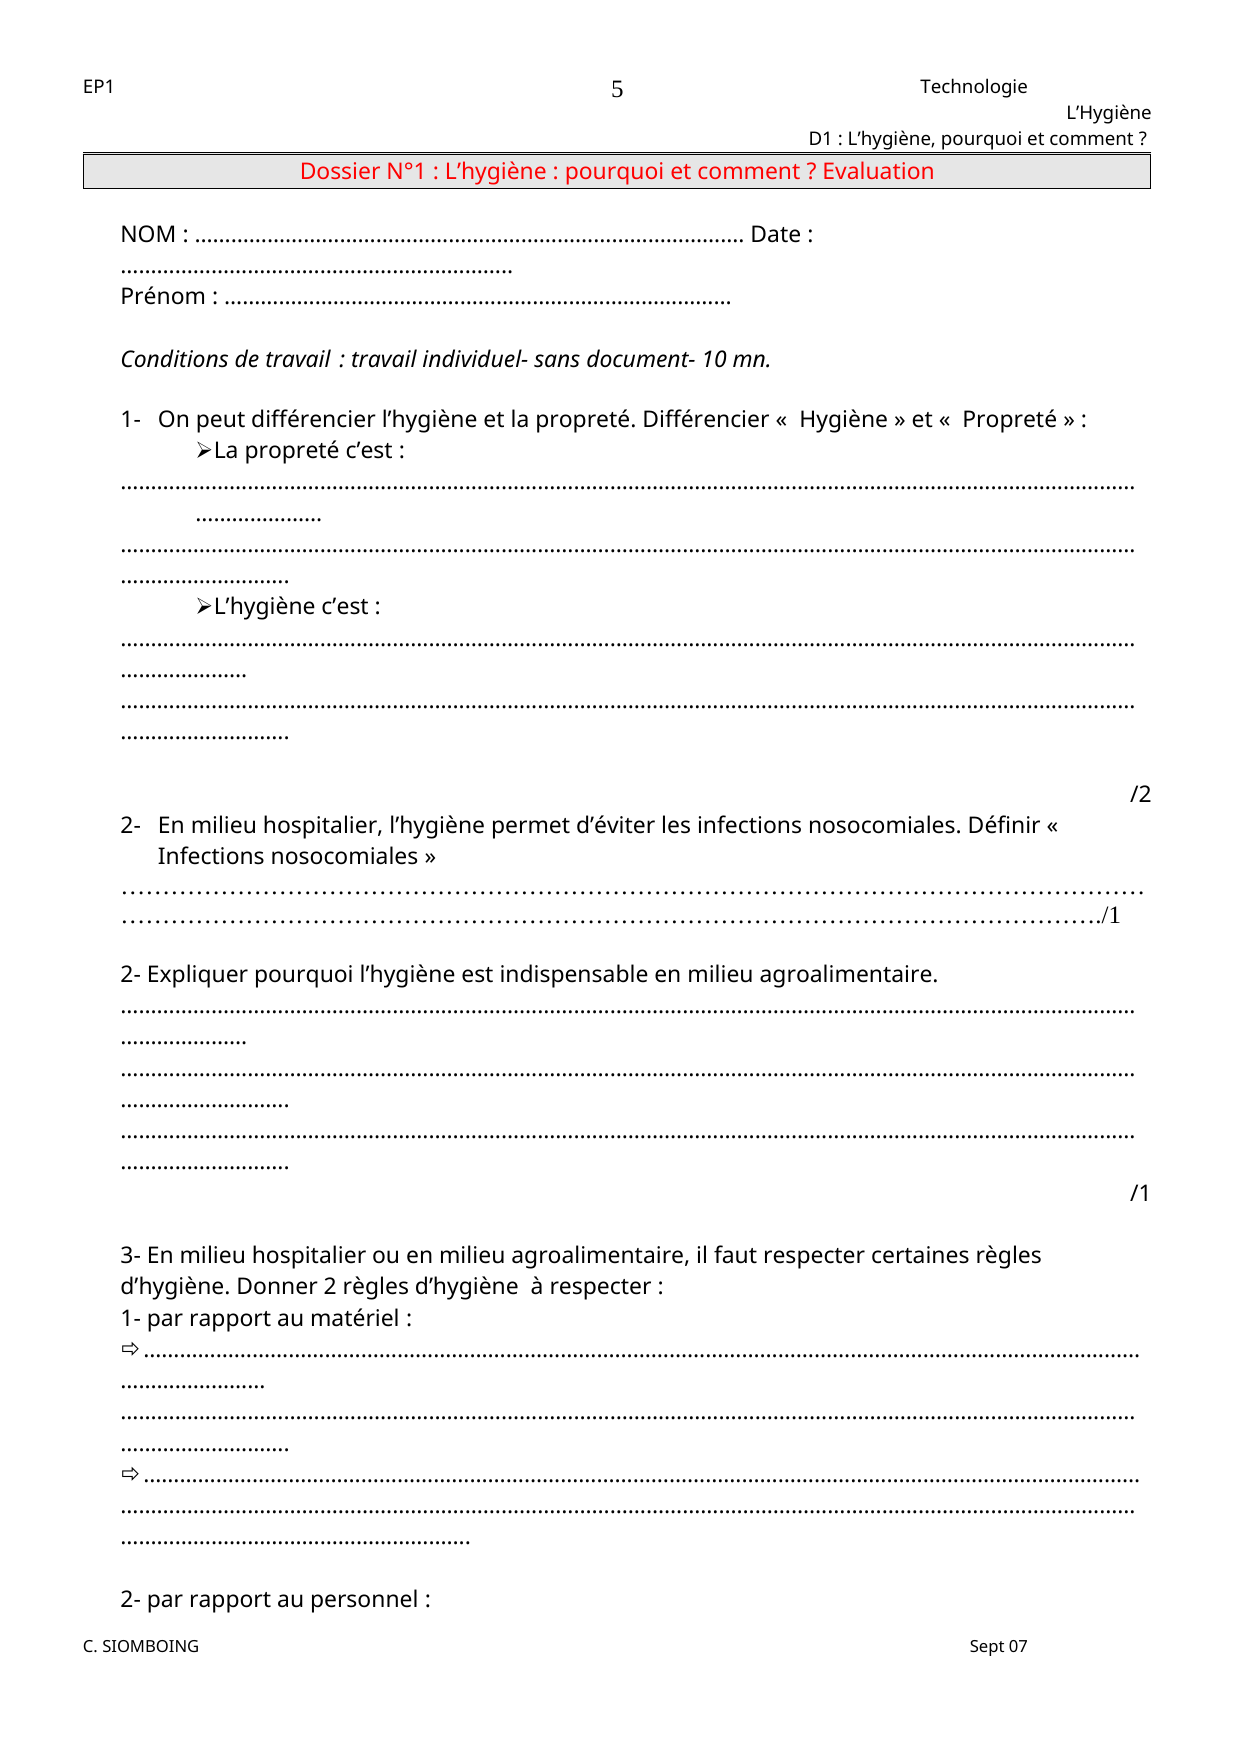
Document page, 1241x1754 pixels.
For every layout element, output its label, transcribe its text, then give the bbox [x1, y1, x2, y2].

text ……………………………………………………………………………………………………………………………………………………………………………. [120, 1114, 1151, 1176]
text 1- par rapport au matériel : [120, 1301, 1151, 1333]
text NOM : ………………………………………………………………………………. Date : ……………………………………………………….. [120, 218, 1151, 280]
text /2 [195, 778, 1151, 809]
list ……………………………………………………………………………………………………………………………………………………………………… [83, 1333, 1151, 1395]
list La propreté c’est : [83, 434, 1151, 465]
text Prénom : ………………………………………………………………………… [120, 280, 1151, 311]
text Conditions de travail : travail individuel- sans document- 10 mn. [120, 343, 1151, 374]
list L’hygiène c’est : [83, 590, 1151, 621]
text Dossier N°1 : L’hygiène : pourquoi et comment ? Evaluation [84, 155, 1150, 188]
text 3- En milieu hospitalier ou en milieu agroalimentaire, il faut respecter certaines règles d’hygiène. Donner 2 règles d’hygiène à respecter : [120, 1239, 1151, 1301]
text ……………………………………………………………………………………………………………………………………………………………………… [120, 989, 1151, 1051]
text ……………………………………………………………………………………………………………………………………………………………………… [120, 465, 1151, 528]
text 2- par rapport au personnel : [120, 1583, 1151, 1614]
list On peut différencier l’hygiène et la propreté. Différencier « Hygiène » et « Propreté » : [120, 403, 1151, 434]
text ……………………………………………………………………………………………………………………………………………………………………………. [120, 684, 1151, 746]
text 2- Expliquer pourquoi l’hygiène est indispensable en milieu agroalimentaire. [120, 958, 1151, 989]
text ……………………………………………………………………………………………………………………………………………………………………… [120, 621, 1151, 684]
text ……………………………………………………………………………………………………………………………………………………………………………. [120, 1395, 1151, 1458]
text ……………………………………………………………………………………………………………………………………………………………………………. [120, 1051, 1151, 1114]
list …………………………………………………………………………………………………………………………………………………………………………………………………………………………………………………………………………………………………………………………………………………………. [83, 1458, 1151, 1551]
text ……………………………………………………………………………………………………………………………………………………………………………. [120, 528, 1151, 590]
text ……………………………………………………………………………………………………………………………………………………………………………………………………………………./1 [120, 871, 1151, 929]
text /1 [120, 1176, 1151, 1208]
list En milieu hospitalier, l’hygiène permet d’éviter les infections nosocomiales. Définir « Infections nosocomiales » [120, 809, 1151, 871]
